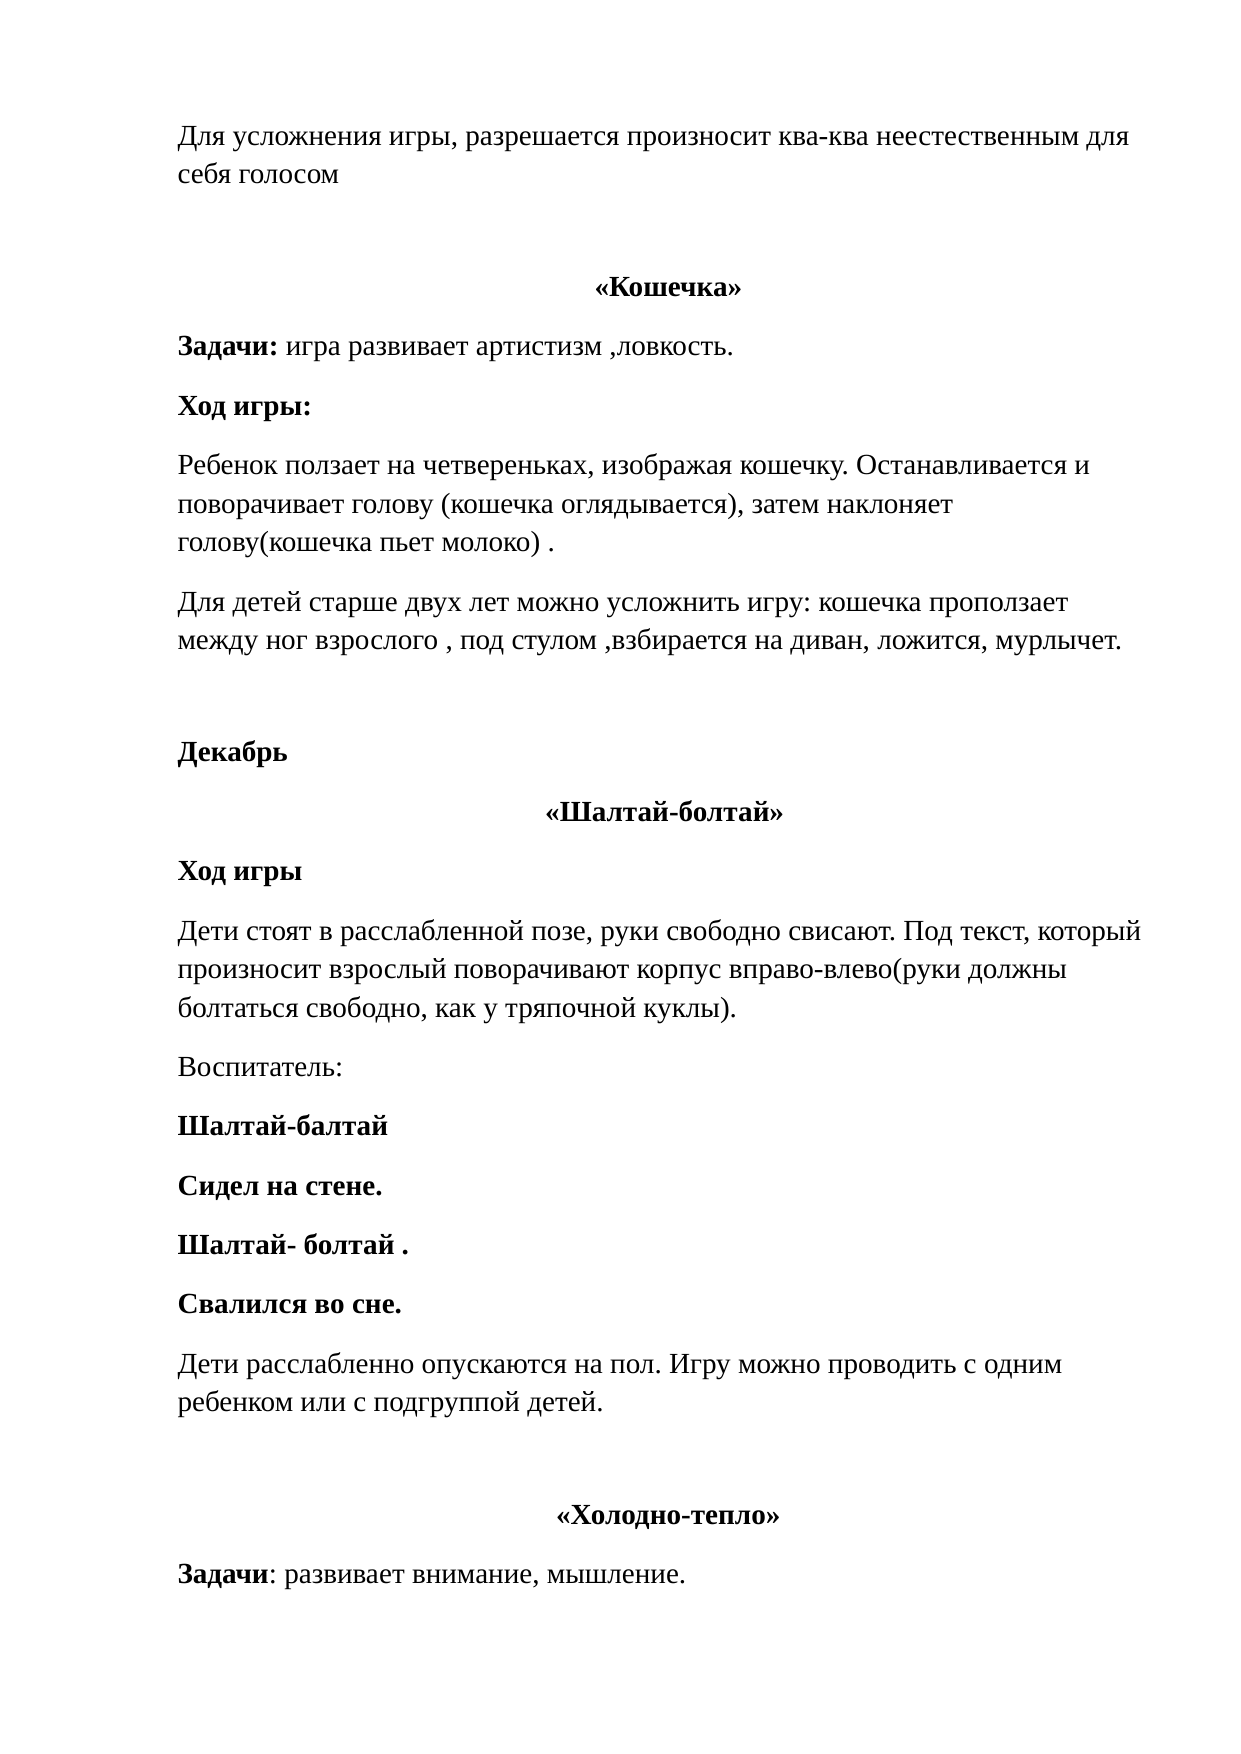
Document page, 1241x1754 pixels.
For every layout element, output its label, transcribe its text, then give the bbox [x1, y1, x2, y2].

text Шалтай-балтай [177, 1108, 1152, 1142]
text Сидел на стене. [177, 1168, 1152, 1201]
text Для усложнения игры, разрешается произносит ква-ква неестественным для себя голосом [177, 118, 1152, 190]
text Ребенок ползает на четвереньках, изображая кошечку. Останавливается и поворачивает голову (кошечка оглядывается), затем наклоняет голову(кошечка пьет молоко) . [177, 447, 1152, 558]
text «Холодно-тепло» [177, 1497, 1152, 1531]
text Шалтай- болтай . [177, 1227, 1152, 1261]
text Дети стоят в расслабленной позе, руки свободно свисают. Под текст, который произносит взрослый поворачивают корпус вправо-влево(руки должны болтаться свободно, как у тряпочной куклы). [177, 913, 1152, 1023]
text «Шалтай-болтай» [177, 794, 1152, 827]
text «Кошечка» [177, 269, 1152, 303]
text Декабрь [177, 734, 1152, 768]
text Ход игры: [177, 388, 1152, 421]
text Свалился во сне. [177, 1287, 1152, 1320]
text Задачи: игра развивает артистизм ,ловкость. [177, 328, 1152, 362]
text Дети расслабленно опускаются на пол. Игру можно проводить с одним ребенком или с подгруппой детей. [177, 1346, 1152, 1418]
text Воспитатель: [177, 1049, 1152, 1083]
text Для детей старше двух лет можно усложнить игру: кошечка проползает между ног взрослого , под стулом ,взбирается на диван, ложится, мурлычет. [177, 584, 1152, 656]
text Задачи: развивает внимание, мышление. [177, 1556, 1152, 1590]
text Ход игры [177, 853, 1152, 887]
